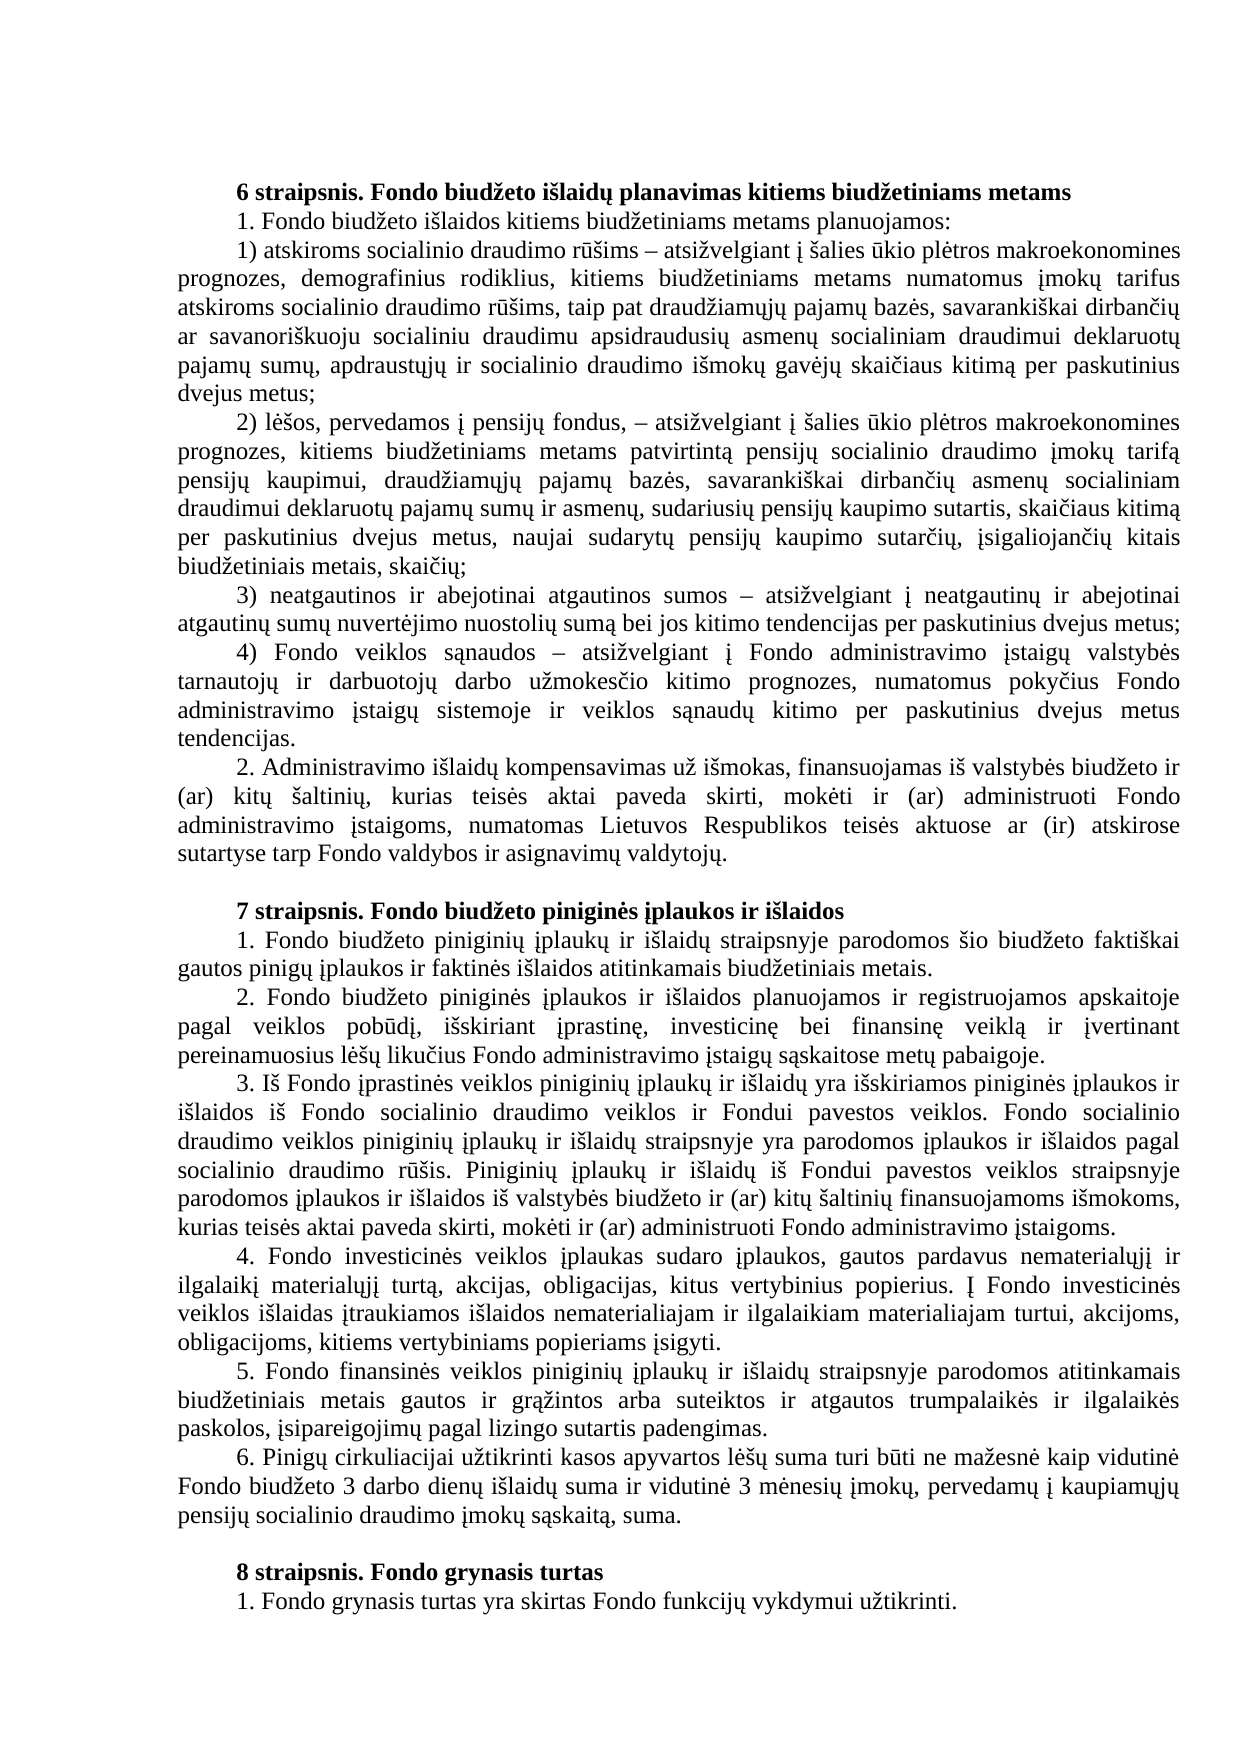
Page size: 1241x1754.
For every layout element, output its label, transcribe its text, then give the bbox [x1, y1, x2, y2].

text 1. Fondo grynasis turtas yra skirtas Fondo funkcijų vykdymui užtikrinti. [177, 1586, 1181, 1615]
text 4) Fondo veiklos sąnaudos – atsižvelgiant į Fondo administravimo įstaigų valstybės tarnautojų ir darbuotojų darbo užmokesčio kitimo prognozes, numatomus pokyčius Fondo administravimo įstaigų sistemoje ir veiklos sąnaudų kitimo per paskutinius dvejus metus tendencijas. [177, 637, 1181, 752]
text 1. Fondo biudžeto piniginių įplaukų ir išlaidų straipsnyje parodomos šio biudžeto faktiškai gautos pinigų įplaukos ir faktinės išlaidos atitinkamais biudžetiniais metais. [177, 925, 1181, 982]
text 8 straipsnis. Fondo grynasis turtas [177, 1557, 1181, 1586]
text 2) lėšos, pervedamos į pensijų fondus, – atsižvelgiant į šalies ūkio plėtros makroekonomines prognozes, kitiems biudžetiniams metams patvirtintą pensijų socialinio draudimo įmokų tarifą pensijų kaupimui, draudžiamųjų pajamų bazės, savarankiškai dirbančių asmenų socialiniam draudimui deklaruotų pajamų sumų ir asmenų, sudariusių pensijų kaupimo sutartis, skaičiaus kitimą per paskutinius dvejus metus, naujai sudarytų pensijų kaupimo sutarčių, įsigaliojančių kitais biudžetiniais metais, skaičių; [177, 407, 1181, 580]
text 1. Fondo biudžeto išlaidos kitiems biudžetiniams metams planuojamos: [177, 206, 1181, 235]
text 6. Pinigų cirkuliacijai užtikrinti kasos apyvartos lėšų suma turi būti ne mažesnė kaip vidutinė Fondo biudžeto 3 darbo dienų išlaidų suma ir vidutinė 3 mėnesių įmokų, pervedamų į kaupiamųjų pensijų socialinio draudimo įmokų sąskaitą, suma. [177, 1442, 1181, 1528]
text 3) neatgautinos ir abejotinai atgautinos sumos – atsižvelgiant į neatgautinų ir abejotinai atgautinų sumų nuvertėjimo nuostolių sumą bei jos kitimo tendencijas per paskutinius dvejus metus; [177, 580, 1181, 637]
text 2. Fondo biudžeto piniginės įplaukos ir išlaidos planuojamos ir registruojamos apskaitoje pagal veiklos pobūdį, išskiriant įprastinę, investicinę bei finansinę veiklą ir įvertinant pereinamuosius lėšų likučius Fondo administravimo įstaigų sąskaitose metų pabaigoje. [177, 982, 1181, 1068]
text 1) atskiroms socialinio draudimo rūšims – atsižvelgiant į šalies ūkio plėtros makroekonomines prognozes, demografinius rodiklius, kitiems biudžetiniams metams numatomus įmokų tarifus atskiroms socialinio draudimo rūšims, taip pat draudžiamųjų pajamų bazės, savarankiškai dirbančių ar savanoriškuoju socialiniu draudimu apsidraudusių asmenų socialiniam draudimui deklaruotų pajamų sumų, apdraustųjų ir socialinio draudimo išmokų gavėjų skaičiaus kitimą per paskutinius dvejus metus; [177, 235, 1181, 407]
text 5. Fondo finansinės veiklos piniginių įplaukų ir išlaidų straipsnyje parodomos atitinkamais biudžetiniais metais gautos ir grąžintos arba suteiktos ir atgautos trumpalaikės ir ilgalaikės paskolos, įsipareigojimų pagal lizingo sutartis padengimas. [177, 1356, 1181, 1442]
text 3. Iš Fondo įprastinės veiklos piniginių įplaukų ir išlaidų yra išskiriamos piniginės įplaukos ir išlaidos iš Fondo socialinio draudimo veiklos ir Fondui pavestos veiklos. Fondo socialinio draudimo veiklos piniginių įplaukų ir išlaidų straipsnyje yra parodomos įplaukos ir išlaidos pagal socialinio draudimo rūšis. Piniginių įplaukų ir išlaidų iš Fondui pavestos veiklos straipsnyje parodomos įplaukos ir išlaidos iš valstybės biudžeto ir (ar) kitų šaltinių finansuojamoms išmokoms, kurias teisės aktai paveda skirti, mokėti ir (ar) administruoti Fondo administravimo įstaigoms. [177, 1068, 1181, 1241]
text 4. Fondo investicinės veiklos įplaukas sudaro įplaukos, gautos pardavus nematerialųjį ir ilgalaikį materialųjį turtą, akcijas, obligacijas, kitus vertybinius popierius. Į Fondo investicinės veiklos išlaidas įtraukiamos išlaidos nematerialiajam ir ilgalaikiam materialiajam turtui, akcijoms, obligacijoms, kitiems vertybiniams popieriams įsigyti. [177, 1241, 1181, 1356]
text 2. Administravimo išlaidų kompensavimas už išmokas, finansuojamas iš valstybės biudžeto ir (ar) kitų šaltinių, kurias teisės aktai paveda skirti, mokėti ir (ar) administruoti Fondo administravimo įstaigoms, numatomas Lietuvos Respublikos teisės aktuose ar (ir) atskirose sutartyse tarp Fondo valdybos ir asignavimų valdytojų. [177, 752, 1181, 867]
text 6 straipsnis. Fondo biudžeto išlaidų planavimas kitiems biudžetiniams metams [177, 177, 1181, 206]
text 7 straipsnis. Fondo biudžeto piniginės įplaukos ir išlaidos [177, 896, 1181, 925]
